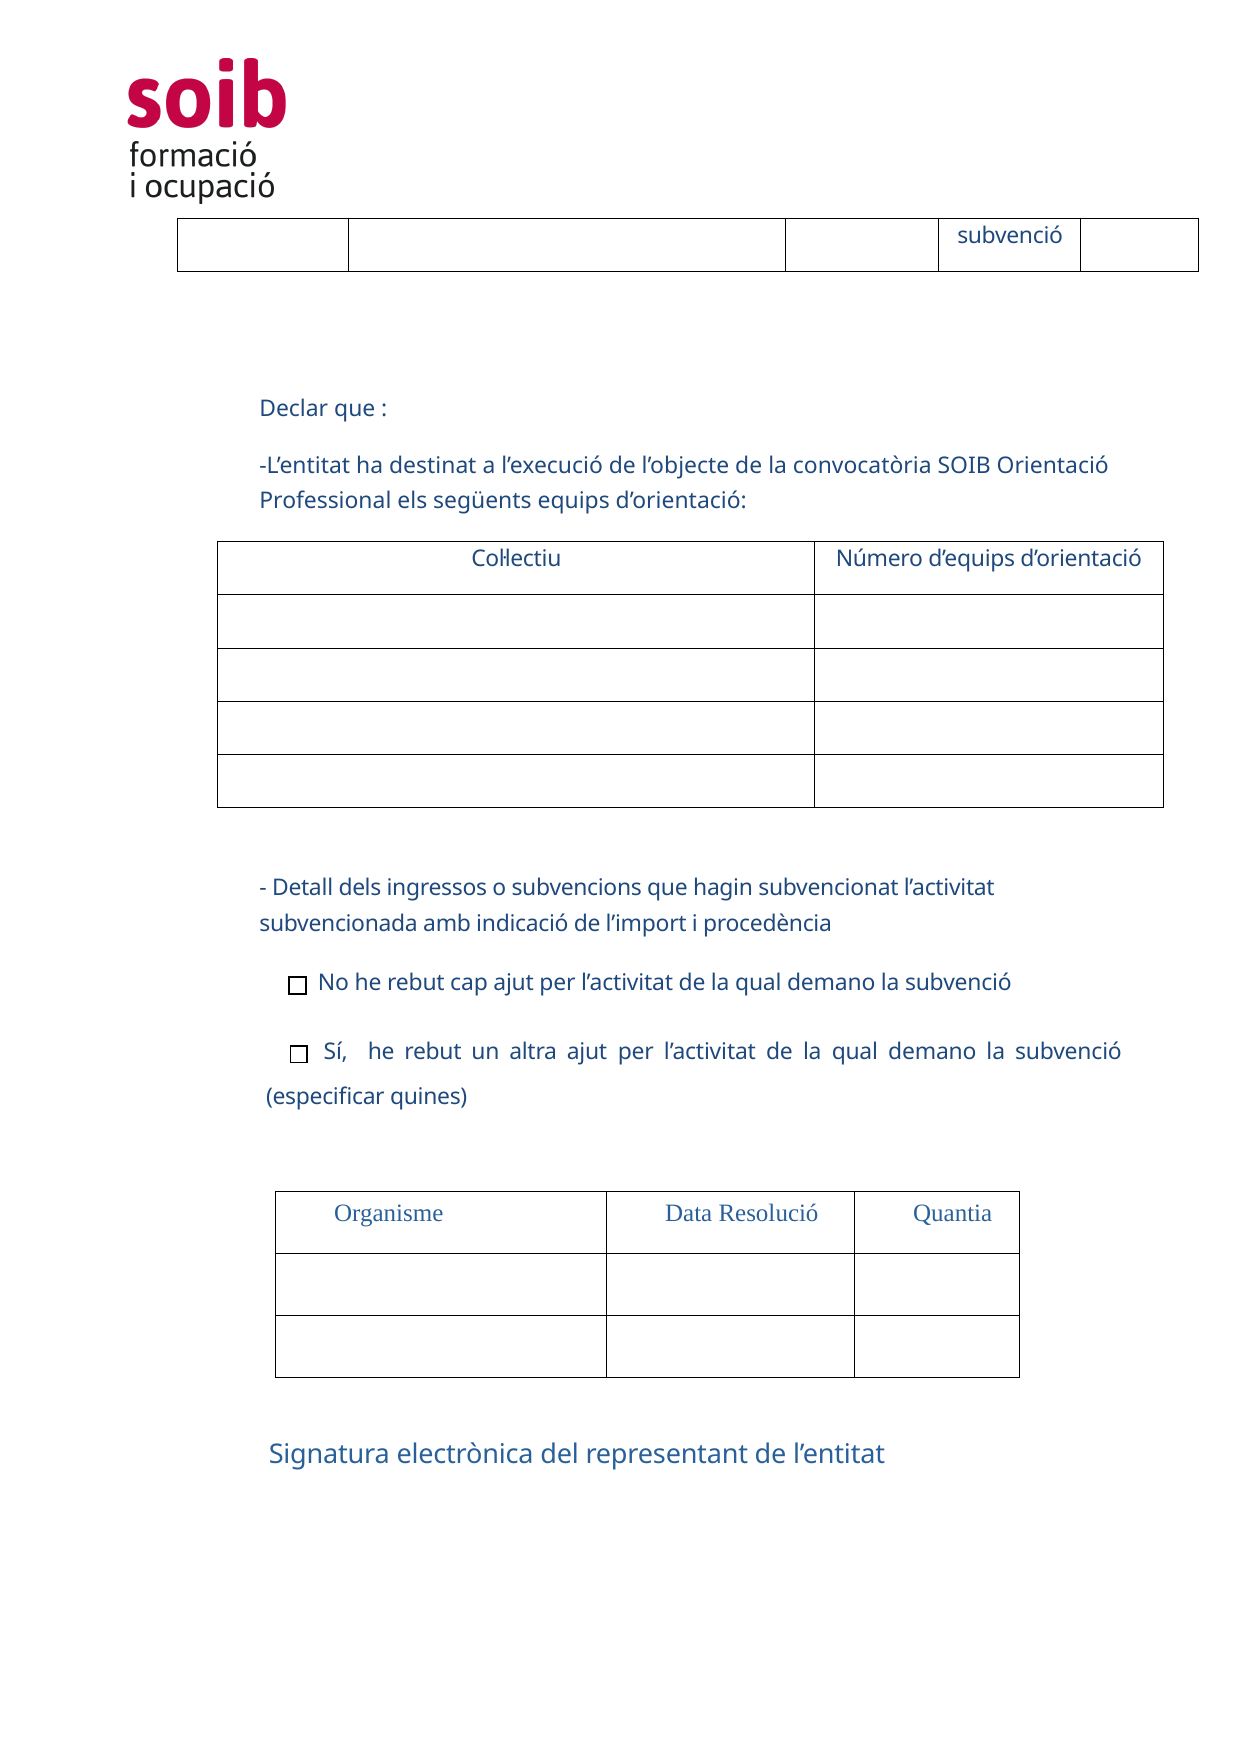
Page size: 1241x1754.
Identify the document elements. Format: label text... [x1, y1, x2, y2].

table_header Organisme [276, 1192, 606, 1253]
table_cell [815, 755, 1163, 807]
table_cell subvenció [939, 219, 1080, 271]
list - Detall dels ingressos o subvencions que hagin subvencionat l’activitat subvencionada amb indicació de l’import i procedència [222, 871, 1122, 938]
table_cell [855, 1316, 1019, 1377]
table_cell [218, 702, 814, 754]
table_header Data Resolució [607, 1192, 854, 1253]
list Declar que : [222, 392, 1122, 423]
table_header Quantia [855, 1192, 1019, 1253]
table_cell [815, 595, 1163, 647]
table_cell [276, 1254, 606, 1315]
text [207, 964, 288, 1007]
text Sí, he rebut un altra ajut per l’activitat de la qual demano la subvenció (especificar quines) [207, 1032, 1122, 1112]
text Signatura electrònica del representant de l’entitat [207, 1435, 1122, 1472]
table_cell [815, 649, 1163, 701]
table_cell [218, 755, 814, 807]
table_cell [815, 702, 1163, 754]
table_cell [607, 1316, 854, 1377]
text No he rebut cap ajut per l’activitat de la qual demano la subvenció [312, 964, 1122, 1007]
table_cell [607, 1254, 854, 1315]
table_cell [855, 1254, 1019, 1315]
table_cell [1081, 219, 1198, 271]
table_header Número d’equips d’orientació [815, 542, 1163, 594]
table_cell [218, 595, 814, 647]
table_header Col·lectiu [218, 542, 814, 594]
table_cell [786, 219, 938, 271]
list -L’entitat ha destinat a l’execució de l’objecte de la convocatòria SOIB Orientació Professional els següents equips d’orientació: [222, 448, 1122, 516]
table_cell [276, 1316, 606, 1377]
table_cell [178, 219, 348, 271]
table_cell [218, 649, 814, 701]
picture [127, 58, 286, 204]
table_cell [349, 219, 785, 271]
